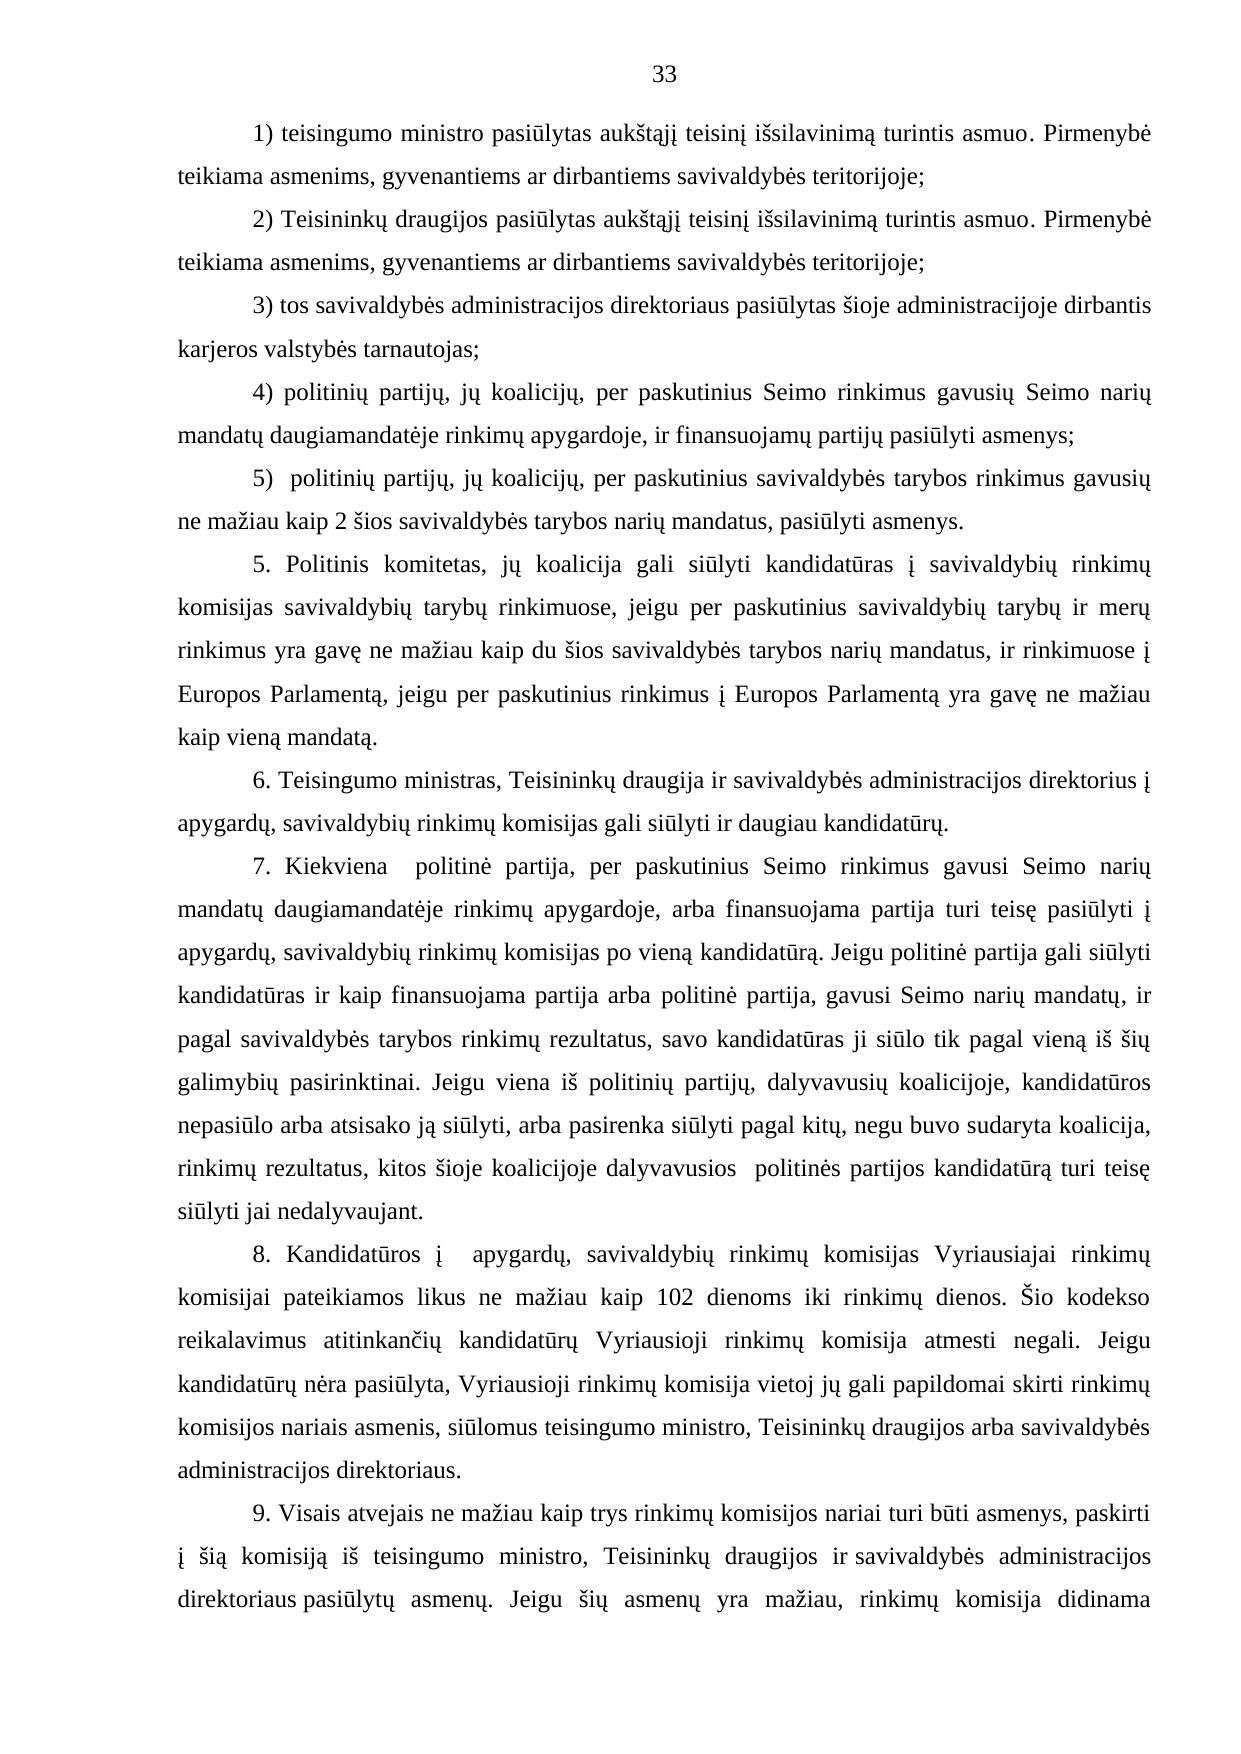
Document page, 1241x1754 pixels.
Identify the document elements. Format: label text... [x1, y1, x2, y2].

text 5. Politinis komitetas, jų koalicija gali siūlyti kandidatūras į savivaldybių rinkimų komisijas savivaldybių tarybų rinkimuose, jeigu per paskutinius savivaldybių tarybų ir merų rinkimus yra gavę ne mažiau kaip du šios savivaldybės tarybos narių mandatus, ir rinkimuose į Europos Parlamentą, jeigu per paskutinius rinkimus į Europos Parlamentą yra gavę ne mažiau kaip vieną mandatą. [177, 549, 1152, 751]
text 7. Kiekviena politinė partija, per paskutinius Seimo rinkimus gavusi Seimo narių mandatų daugiamandatėje rinkimų apygardoje, arba finansuojama partija turi teisę pasiūlyti į apygardų, savivaldybių rinkimų komisijas po vieną kandidatūrą. Jeigu politinė partija gali siūlyti kandidatūras ir kaip finansuojama partija arba politinė partija, gavusi Seimo narių mandatų, ir pagal savivaldybės tarybos rinkimų rezultatus, savo kandidatūras ji siūlo tik pagal vieną iš šių galimybių pasirinktinai. Jeigu viena iš politinių partijų, dalyvavusių koalicijoje, kandidatūros nepasiūlo arba atsisako ją siūlyti, arba pasirenka siūlyti pagal kitų, negu buvo sudaryta koalicija, rinkimų rezultatus, kitos šioje koalicijoje dalyvavusios politinės partijos kandidatūrą turi teisę siūlyti jai nedalyvaujant. [177, 851, 1152, 1225]
text 1) teisingumo ministro pasiūlytas aukštąjį teisinį išsilavinimą turintis asmuo. Pirmenybė teikiama asmenims, gyvenantiems ar dirbantiems savivaldybės teritorijoje; [177, 118, 1152, 190]
text 8. Kandidatūros į apygardų, savivaldybių rinkimų komisijas Vyriausiajai rinkimų komisijai pateikiamos likus ne mažiau kaip 102 dienoms iki rinkimų dienos. Šio kodekso reikalavimus atitinkančių kandidatūrų Vyriausioji rinkimų komisija atmesti negali. Jeigu kandidatūrų nėra pasiūlyta, Vyriausioji rinkimų komisija vietoj jų gali papildomai skirti rinkimų komisijos nariais asmenis, siūlomus teisingumo ministro, Teisininkų draugijos arba savivaldybės administracijos direktoriaus. [177, 1239, 1152, 1484]
text 5) politinių partijų, jų koalicijų, per paskutinius savivaldybės tarybos rinkimus gavusių ne mažiau kaip 2 šios savivaldybės tarybos narių mandatus, pasiūlyti asmenys. [177, 463, 1152, 535]
text 6. Teisingumo ministras, Teisininkų draugija ir savivaldybės administracijos direktorius į apygardų, savivaldybių rinkimų komisijas gali siūlyti ir daugiau kandidatūrų. [177, 765, 1152, 837]
text 9. Visais atvejais ne mažiau kaip trys rinkimų komisijos nariai turi būti asmenys, paskirti į šią komisiją iš teisingumo ministro, Teisininkų draugijos ir savivaldybės administracijos direktoriaus pasiūlytų asmenų. Jeigu šių asmenų yra mažiau, rinkimų komisija didinama [177, 1498, 1152, 1613]
text 3) tos savivaldybės administracijos direktoriaus pasiūlytas šioje administracijoje dirbantis karjeros valstybės tarnautojas; [177, 291, 1152, 362]
text 4) politinių partijų, jų koalicijų, per paskutinius Seimo rinkimus gavusių Seimo narių mandatų daugiamandatėje rinkimų apygardoje, ir finansuojamų partijų pasiūlyti asmenys; [177, 377, 1152, 449]
text 2) Teisininkų draugijos pasiūlytas aukštąjį teisinį išsilavinimą turintis asmuo. Pirmenybė teikiama asmenims, gyvenantiems ar dirbantiems savivaldybės teritorijoje; [177, 204, 1152, 276]
